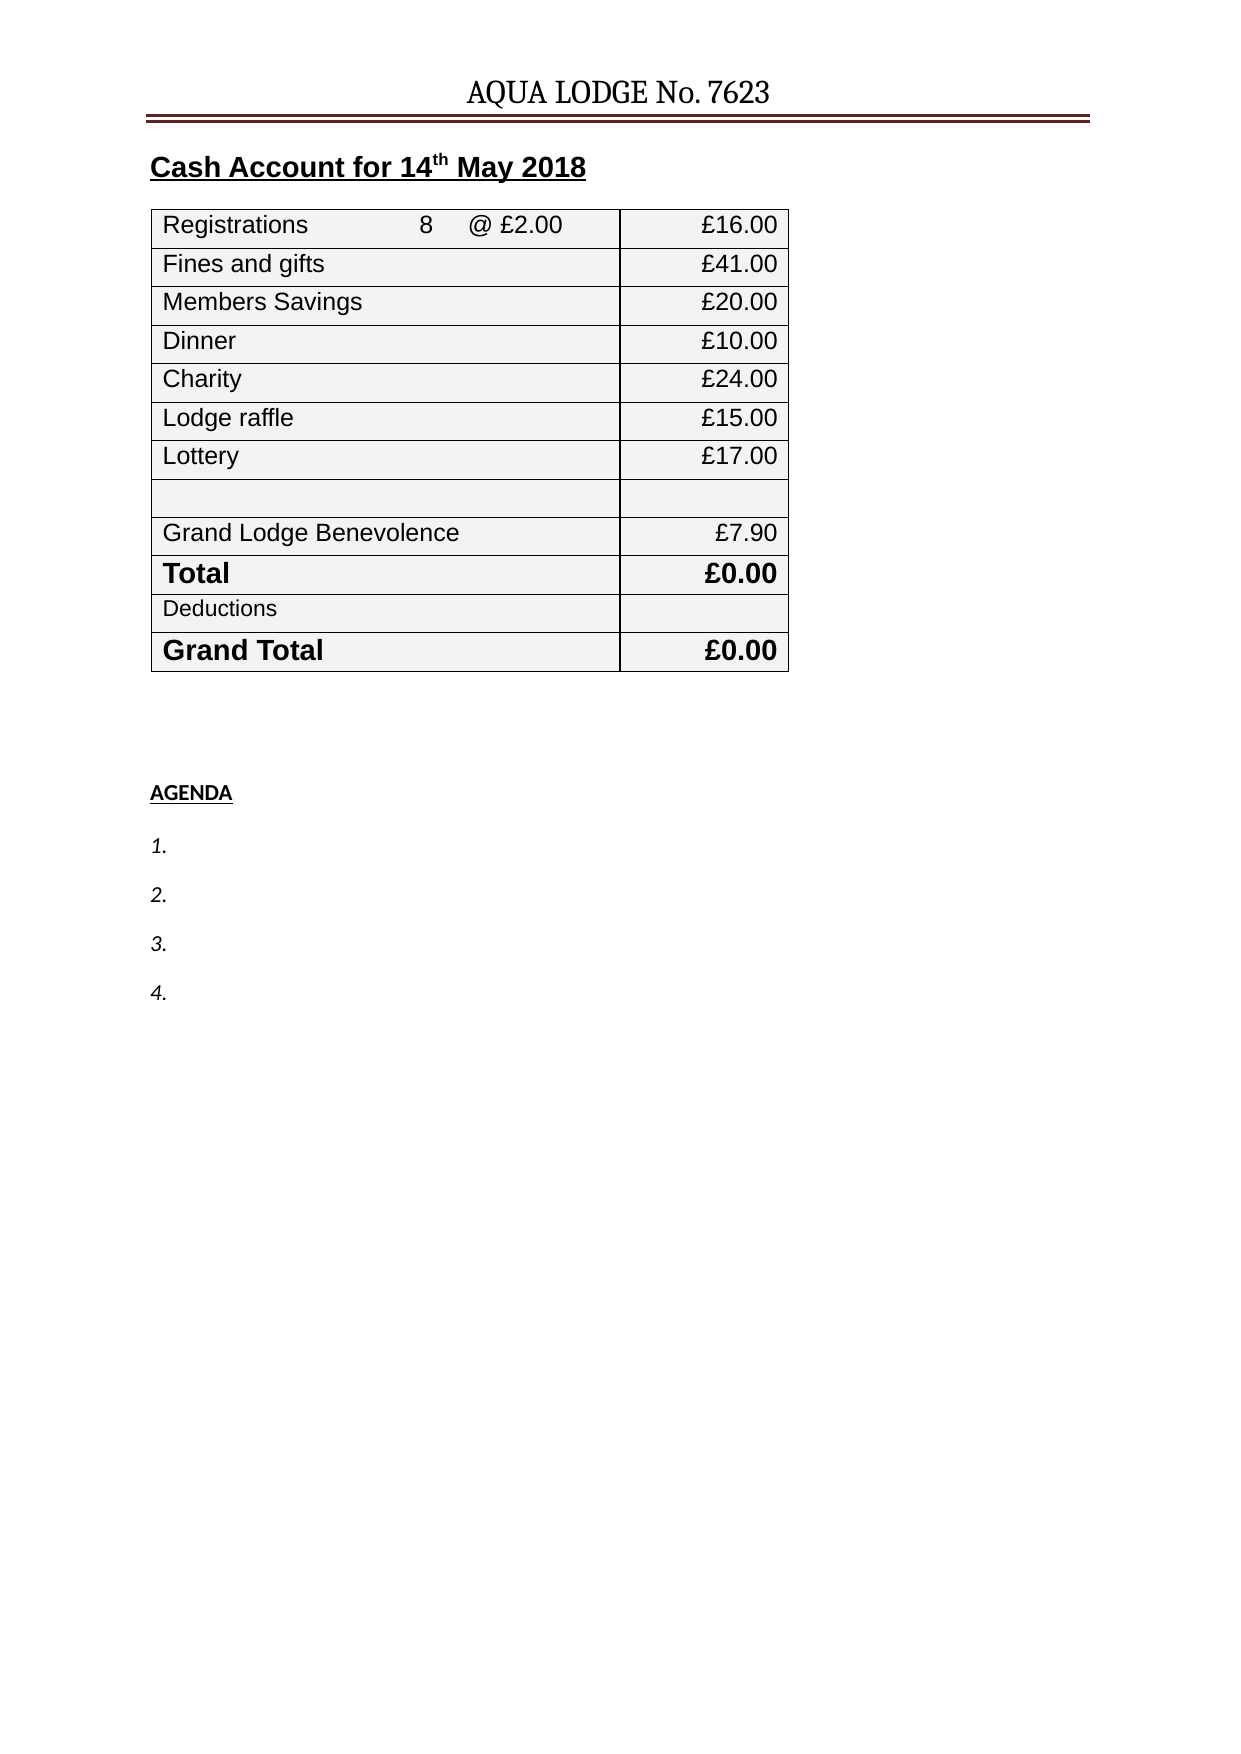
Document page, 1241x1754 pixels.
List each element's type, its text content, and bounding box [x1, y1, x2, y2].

table_header £16.00 [621, 210, 788, 248]
table_cell £15.00 [621, 403, 788, 440]
table_cell £10.00 [621, 326, 788, 363]
table_cell £41.00 [621, 249, 788, 286]
table_cell Grand Lodge Benevolence [152, 518, 619, 555]
table_cell [152, 480, 619, 517]
table_header Registrations 8 @ £2.00 [152, 210, 619, 248]
text 3. [150, 929, 1090, 957]
table_cell Total [152, 556, 619, 594]
table_cell Members Savings [152, 287, 619, 325]
table_cell Lottery [152, 441, 619, 478]
table_cell Lodge raffle [152, 403, 619, 440]
table_cell [621, 480, 788, 517]
table_cell Charity [152, 364, 619, 402]
text Cash Account for 14th May 2018 [150, 150, 1090, 183]
table_cell Fines and gifts [152, 249, 619, 286]
text 1. [150, 832, 1090, 859]
table_cell £150.90 [621, 556, 788, 594]
table_cell £24.00 [621, 364, 788, 402]
table_cell £17.00 [621, 441, 788, 478]
table_cell £7.90 [621, 518, 788, 555]
text 2. [150, 880, 1090, 908]
table_cell Deductions [152, 595, 619, 632]
table_cell [621, 595, 788, 632]
table_cell Grand Total [152, 633, 619, 671]
text AGENDA [150, 778, 1090, 807]
table_cell Dinner [152, 326, 619, 363]
table_cell £150.90 [621, 633, 788, 671]
text 4. [150, 978, 1090, 1006]
table_cell £20.00 [621, 287, 788, 325]
